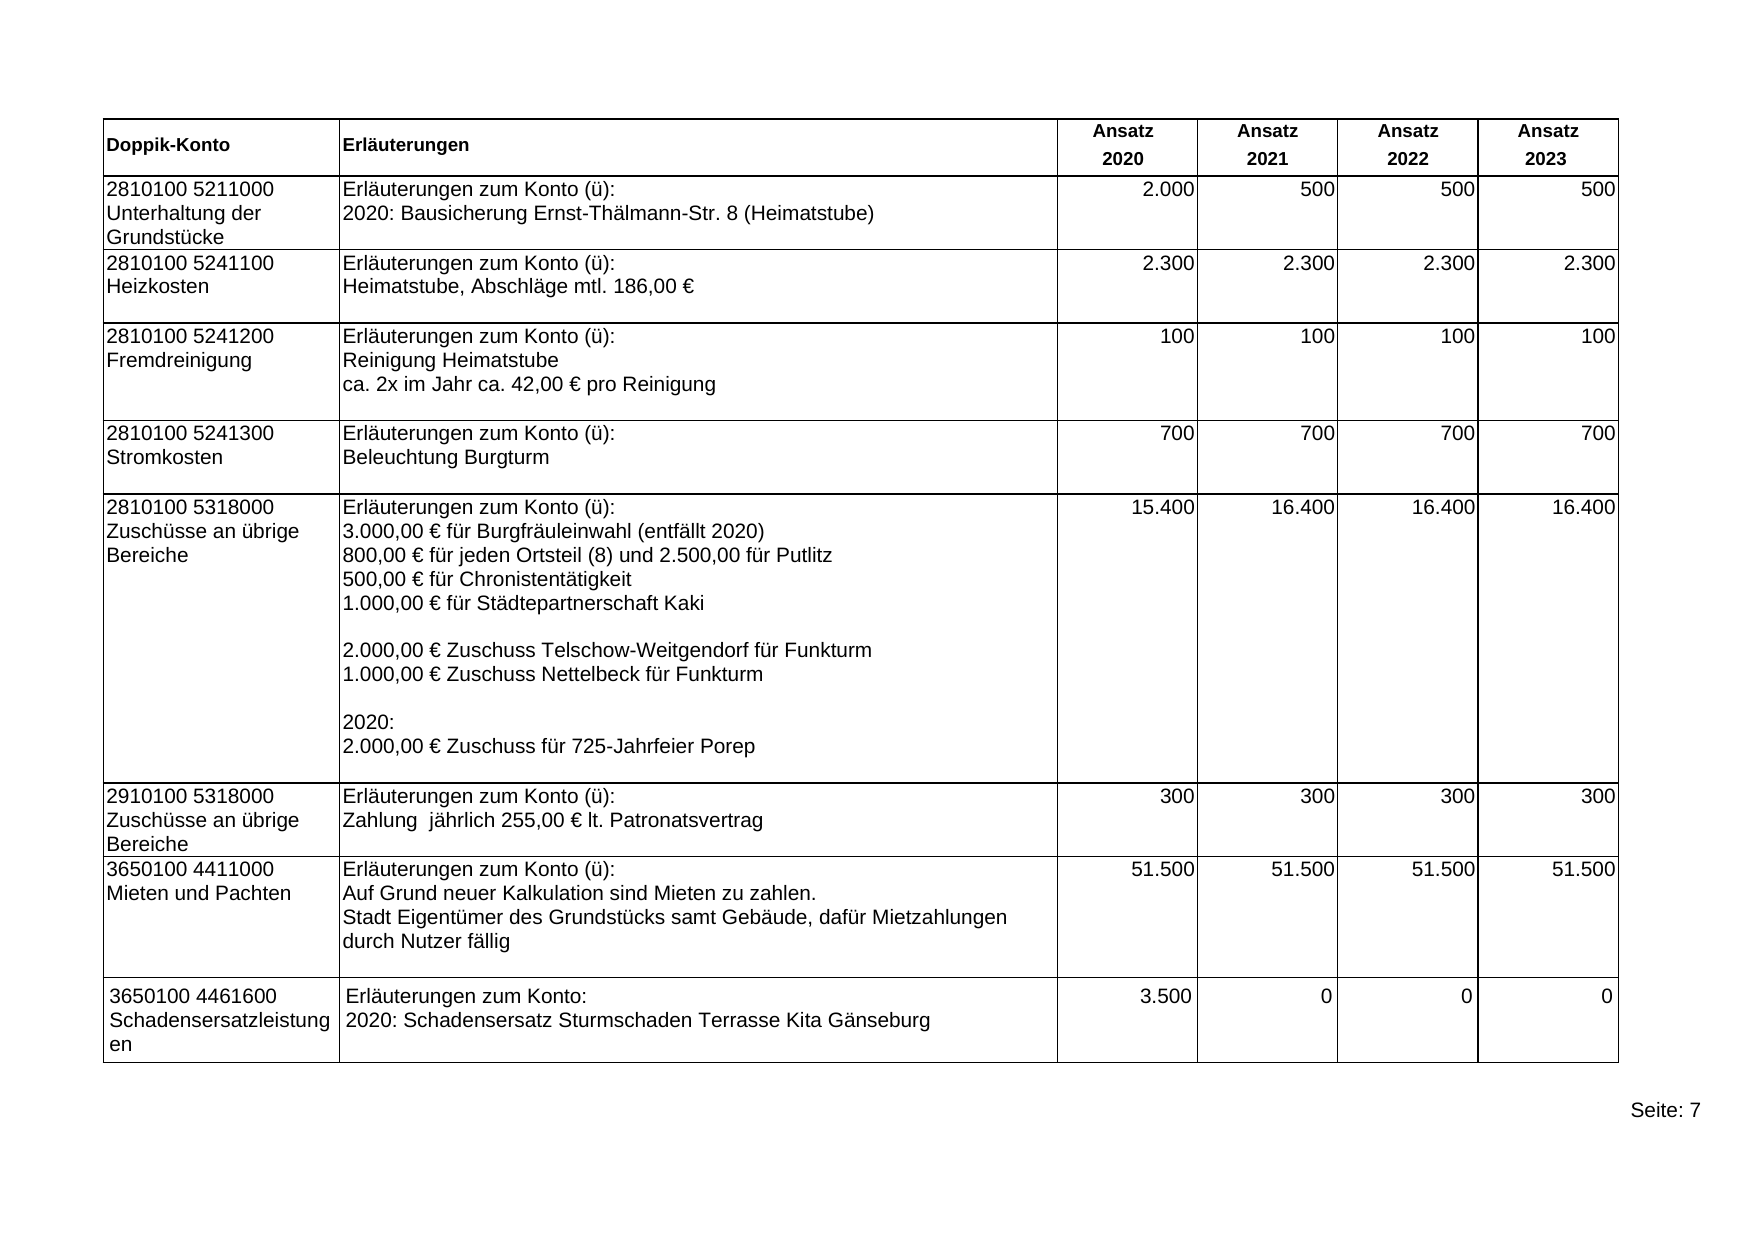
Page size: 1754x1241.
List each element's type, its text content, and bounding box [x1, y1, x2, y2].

table_cell 51.500 [1479, 857, 1618, 977]
table_cell 500 [1338, 177, 1477, 249]
table_header Erläuterungen [340, 120, 1057, 175]
table_cell 2810100 5241100 Heizkosten [104, 250, 339, 322]
table_cell 2810100 5241300 Stromkosten [104, 421, 339, 493]
table_cell 2.300 [1058, 250, 1197, 322]
table_cell 51.500 [1198, 857, 1337, 977]
table_cell 0 [1198, 978, 1337, 1062]
table_cell 2810100 5241200 Fremdreinigung [104, 324, 339, 419]
table_cell 2.000 [1058, 177, 1197, 249]
table_cell 0 [1479, 978, 1618, 1062]
table_cell Erläuterungen zum Konto (ü): 3.000,00 € für Burgfräuleinwahl (entfällt 2020) 800,00 € für jeden Ortsteil (8) und 2.500,00 für Putlitz 500,00 € für Chronistentätigkeit 1.000,00 € für Städtepartnerschaft Kaki 2.000,00 € Zuschuss Telschow-Weitgendorf für Funkturm 1.000,00 € Zuschuss Nettelbeck für Funkturm 2020: 2.000,00 € Zuschuss für 725-Jahrfeier Porep [340, 495, 1057, 782]
table_cell 3650100 4411000 Mieten und Pachten [104, 857, 339, 977]
table_cell 100 [1058, 324, 1197, 419]
table_header Ansatz 2021 [1198, 120, 1337, 175]
table_cell 51.500 [1338, 857, 1477, 977]
table_cell 500 [1479, 177, 1618, 249]
table_cell 2810100 5211000 Unterhaltung der Grundstücke [104, 177, 339, 249]
table_cell 300 [1058, 784, 1197, 856]
table_header Ansatz 2020 [1058, 120, 1197, 175]
table_cell 15.400 [1058, 495, 1197, 782]
table_header Doppik-Konto [104, 120, 339, 175]
table_cell Erläuterungen zum Konto (ü): Auf Grund neuer Kalkulation sind Mieten zu zahlen. Stadt Eigentümer des Grundstücks samt Gebäude, dafür Mietzahlungen durch Nutzer fällig [340, 857, 1057, 977]
table_cell 3650100 4461600 Schadensersatzleistungen [104, 978, 339, 1062]
table_cell Erläuterungen zum Konto (ü): 2020: Bausicherung Ernst-Thälmann-Str. 8 (Heimatstube) [340, 177, 1057, 249]
table_cell 700 [1058, 421, 1197, 493]
table_cell 700 [1338, 421, 1477, 493]
table_cell Erläuterungen zum Konto (ü): Beleuchtung Burgturm [340, 421, 1057, 493]
table_cell 300 [1479, 784, 1618, 856]
table_cell 16.400 [1198, 495, 1337, 782]
table_cell 0 [1338, 978, 1477, 1062]
table_cell 51.500 [1058, 857, 1197, 977]
table_cell 700 [1479, 421, 1618, 493]
table_header Ansatz 2022 [1338, 120, 1477, 175]
table_cell 16.400 [1479, 495, 1618, 782]
table_cell 500 [1198, 177, 1337, 249]
table_cell 2.300 [1338, 250, 1477, 322]
table_cell 700 [1198, 421, 1337, 493]
table_cell 2.300 [1479, 250, 1618, 322]
table_cell 3.500 [1058, 978, 1197, 1062]
table_cell Erläuterungen zum Konto: 2020: Schadensersatz Sturmschaden Terrasse Kita Gänseburg [340, 978, 1057, 1062]
table_cell 300 [1338, 784, 1477, 856]
table_cell 2910100 5318000 Zuschüsse an übrige Bereiche [104, 784, 339, 856]
table_header Ansatz 2023 [1479, 120, 1618, 175]
table_cell Erläuterungen zum Konto (ü): Reinigung Heimatstube ca. 2x im Jahr ca. 42,00 € pro Reinigung [340, 324, 1057, 419]
table_cell Erläuterungen zum Konto (ü): Heimatstube, Abschläge mtl. 186,00 € [340, 250, 1057, 322]
table_cell 300 [1198, 784, 1337, 856]
table_cell 2810100 5318000 Zuschüsse an übrige Bereiche [104, 495, 339, 782]
table_cell 16.400 [1338, 495, 1477, 782]
table_cell 100 [1479, 324, 1618, 419]
table_cell 100 [1198, 324, 1337, 419]
table_cell Erläuterungen zum Konto (ü): Zahlung jährlich 255,00 € lt. Patronatsvertrag [340, 784, 1057, 856]
table_cell 100 [1338, 324, 1477, 419]
table_cell 2.300 [1198, 250, 1337, 322]
